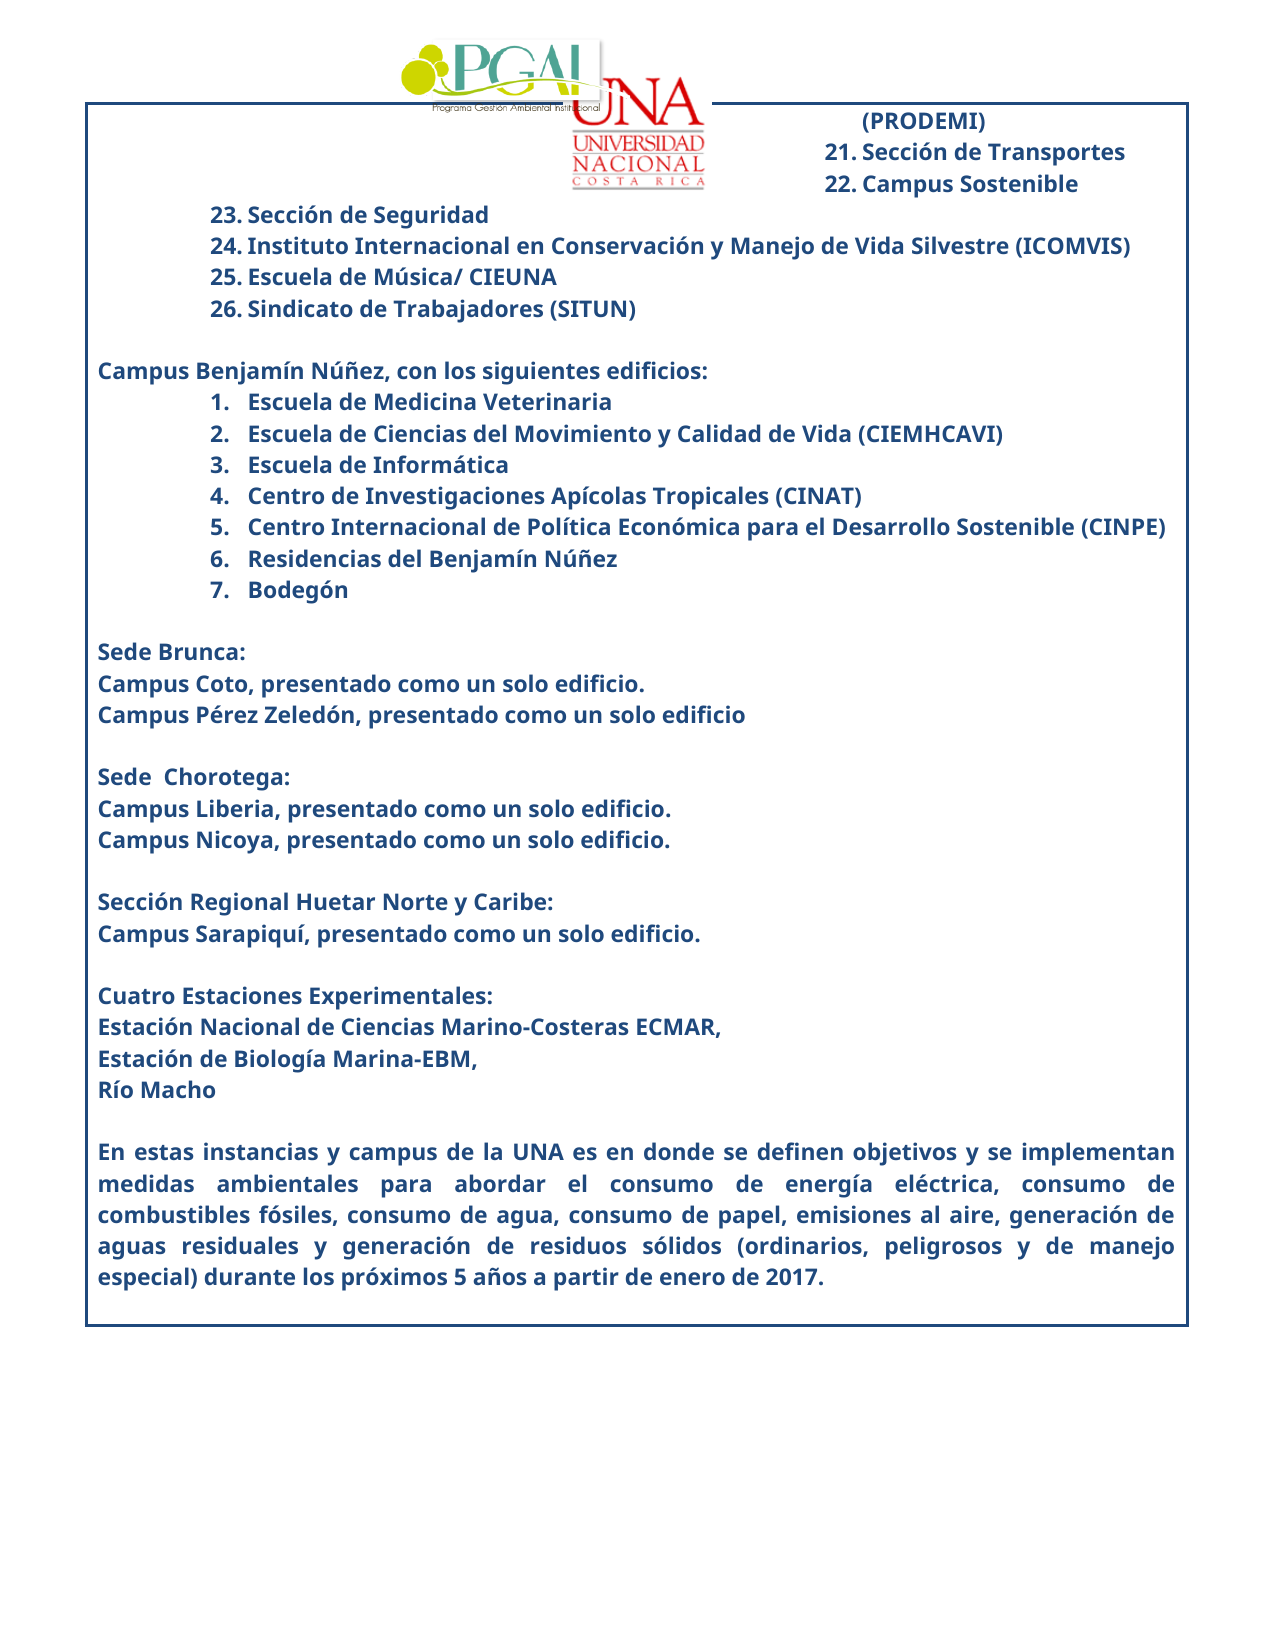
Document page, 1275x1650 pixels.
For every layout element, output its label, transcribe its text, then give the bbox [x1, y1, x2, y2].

table_header Como parte de la mejora continua implementada en este nuevo plan quinquenal del PGAI se identificó y geo-referencio cada medidor por edificación o instancia. Lo anterior es para afinar el sistema de indicadores ambientales y presentarlos de esta forma segregada relacionando y comparando tendencias de consumo en cada edificación a lo interno de la institución. El alcance de este PGAI está definido en toda la UNA, a saber cinco campus; Sede Central: Campus Omar Dengo, con los siguientes edificios: Facultades de Ciencias Exactas y Naturales y Tierra y Mar Facultades de Filosofía y Letras y Ciencias Sociales Edificio Administrativo Rectoría Residencias Calderón Fournier Residencias Claudio Vázquez Biblioteca Joaquín García Monge Escuela de Topografía Catastro y Geodesia Edificio Financiero Registro Centro de Investigación y Docencia en Educación (CIDE) Centro de Investigación, Docencia y Extensión Artística (CIDEA) Centro de Estudios Generales Colegio Humanístico Observatorio Vulcanológico y Sismológico de Costa Rica (OVSICORI) Instituto de Investigación y Servicios Forestales (INISEFOR) Finca Santa Lucia Museo de Cultura Popular Plaza Heredia Proveeduría Institucional Publicaciones Programa de Desarrollo y Mantenimiento de la Infraestructura Institucional (PRODEMI) Sección de Transportes Campus Sostenible Sección de Seguridad Instituto Internacional en Conservación y Manejo de Vida Silvestre (ICOMVIS) Escuela de Música/ CIEUNA Sindicato de Trabajadores (SITUN) Campus Benjamín Núñez, con los siguientes edificios: Escuela de Medicina Veterinaria Escuela de Ciencias del Movimiento y Calidad de Vida (CIEMHCAVI) Escuela de Informática Centro de Investigaciones Apícolas Tropicales (CINAT) Centro Internacional de Política Económica para el Desarrollo Sostenible (CINPE) Residencias del Benjamín Núñez Bodegón Sede Brunca: Campus Coto, presentado como un solo edificio. Campus Pérez Zeledón, presentado como un solo edificio Sede Chorotega: Campus Liberia, presentado como un solo edificio. Campus Nicoya, presentado como un solo edificio. Sección Regional Huetar Norte y Caribe: Campus Sarapiquí, presentado como un solo edificio. Cuatro Estaciones Experimentales: Estación Nacional de Ciencias Marino-Costeras ECMAR, Estación de Biología Marina-EBM, Río Macho En estas instancias y campus de la UNA es en donde se definen objetivos y se implementan medidas ambientales para abordar el consumo de energía eléctrica, consumo de combustibles fósiles, consumo de agua, consumo de papel, emisiones al aire, generación de aguas residuales y generación de residuos sólidos (ordinarios, peligrosos y de manejo especial) durante los próximos 5 años a partir de enero de 2017. [88, 105, 1186, 1324]
